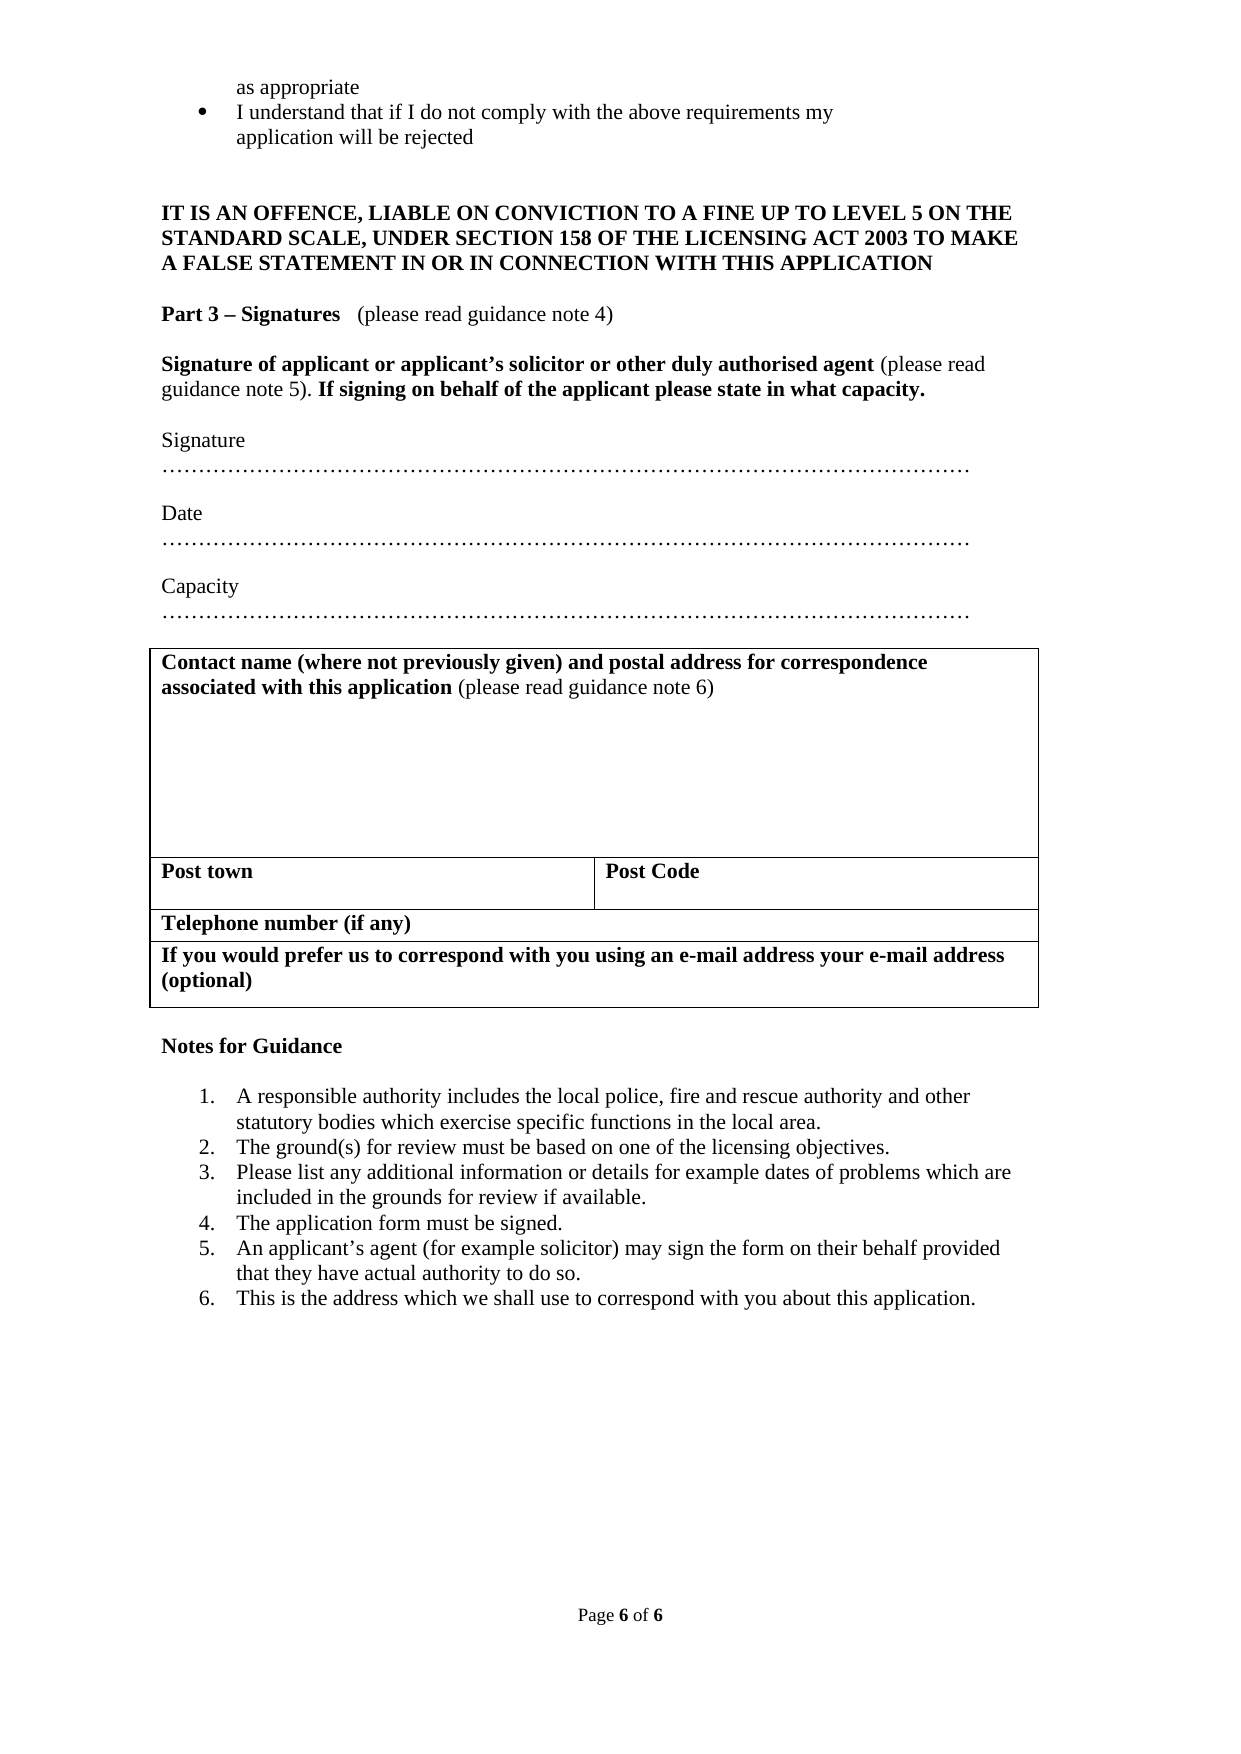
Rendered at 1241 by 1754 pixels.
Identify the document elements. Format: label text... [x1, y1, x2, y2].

table_cell Post town [151, 858, 594, 909]
table_cell [150, 550, 1038, 573]
table_cell Capacity ………………………………………………………………………………………………… [150, 573, 1038, 624]
table_cell I understand that if I do not comply with the above requirements my application will be rejected [150, 99, 930, 149]
table_cell [930, 74, 1038, 99]
table_header Contact name (where not previously given) and postal address for correspondence associated with this application (please read guidance note 6) [151, 649, 1038, 857]
table_cell Part 3 – Signatures (please read guidance note 4) [150, 301, 1038, 326]
table_cell Telephone number (if any) [151, 910, 1038, 941]
table_cell [150, 477, 1038, 500]
table_cell [930, 99, 1038, 149]
table_header IT IS AN OFFENCE, LIABLE ON CONVICTION TO A FINE UP TO LEVEL 5 ON THE STANDARD SCALE, UNDER SECTION 158 OF THE LICENSING ACT 2003 TO MAKE A FALSE STATEMENT IN OR IN CONNECTION WITH THIS APPLICATION [150, 200, 1038, 275]
table_cell Post Code [595, 858, 1038, 909]
table_cell [150, 275, 1038, 301]
table_cell Signature of applicant or applicant’s solicitor or other duly authorised agent (please read guidance note 5). If signing on behalf of the applicant please state in what capacity. [150, 351, 1038, 401]
table_cell [150, 326, 1038, 351]
table_cell Date ………………………………………………………………………………………………… [150, 500, 1038, 550]
table_cell [150, 401, 1038, 427]
table_cell Signature ………………………………………………………………………………………………… [150, 427, 1038, 477]
table_cell as appropriate [150, 74, 930, 99]
table_header Notes for Guidance A responsible authority includes the local police, fire and rescue authority and other statutory bodies which exercise specific functions in the local area. The ground(s) for review must be based on one of the licensing objectives. Please list any additional information or details for example dates of problems which are included in the grounds for review if available. The application form must be signed. An applicant’s agent (for example solicitor) may sign the form on their behalf provided that they have actual authority to do so. This is the address which we shall use to correspond with you about this application. [150, 1033, 1038, 1310]
table_cell If you would prefer us to correspond with you using an e-mail address your e-mail address (optional) [151, 942, 1038, 1007]
